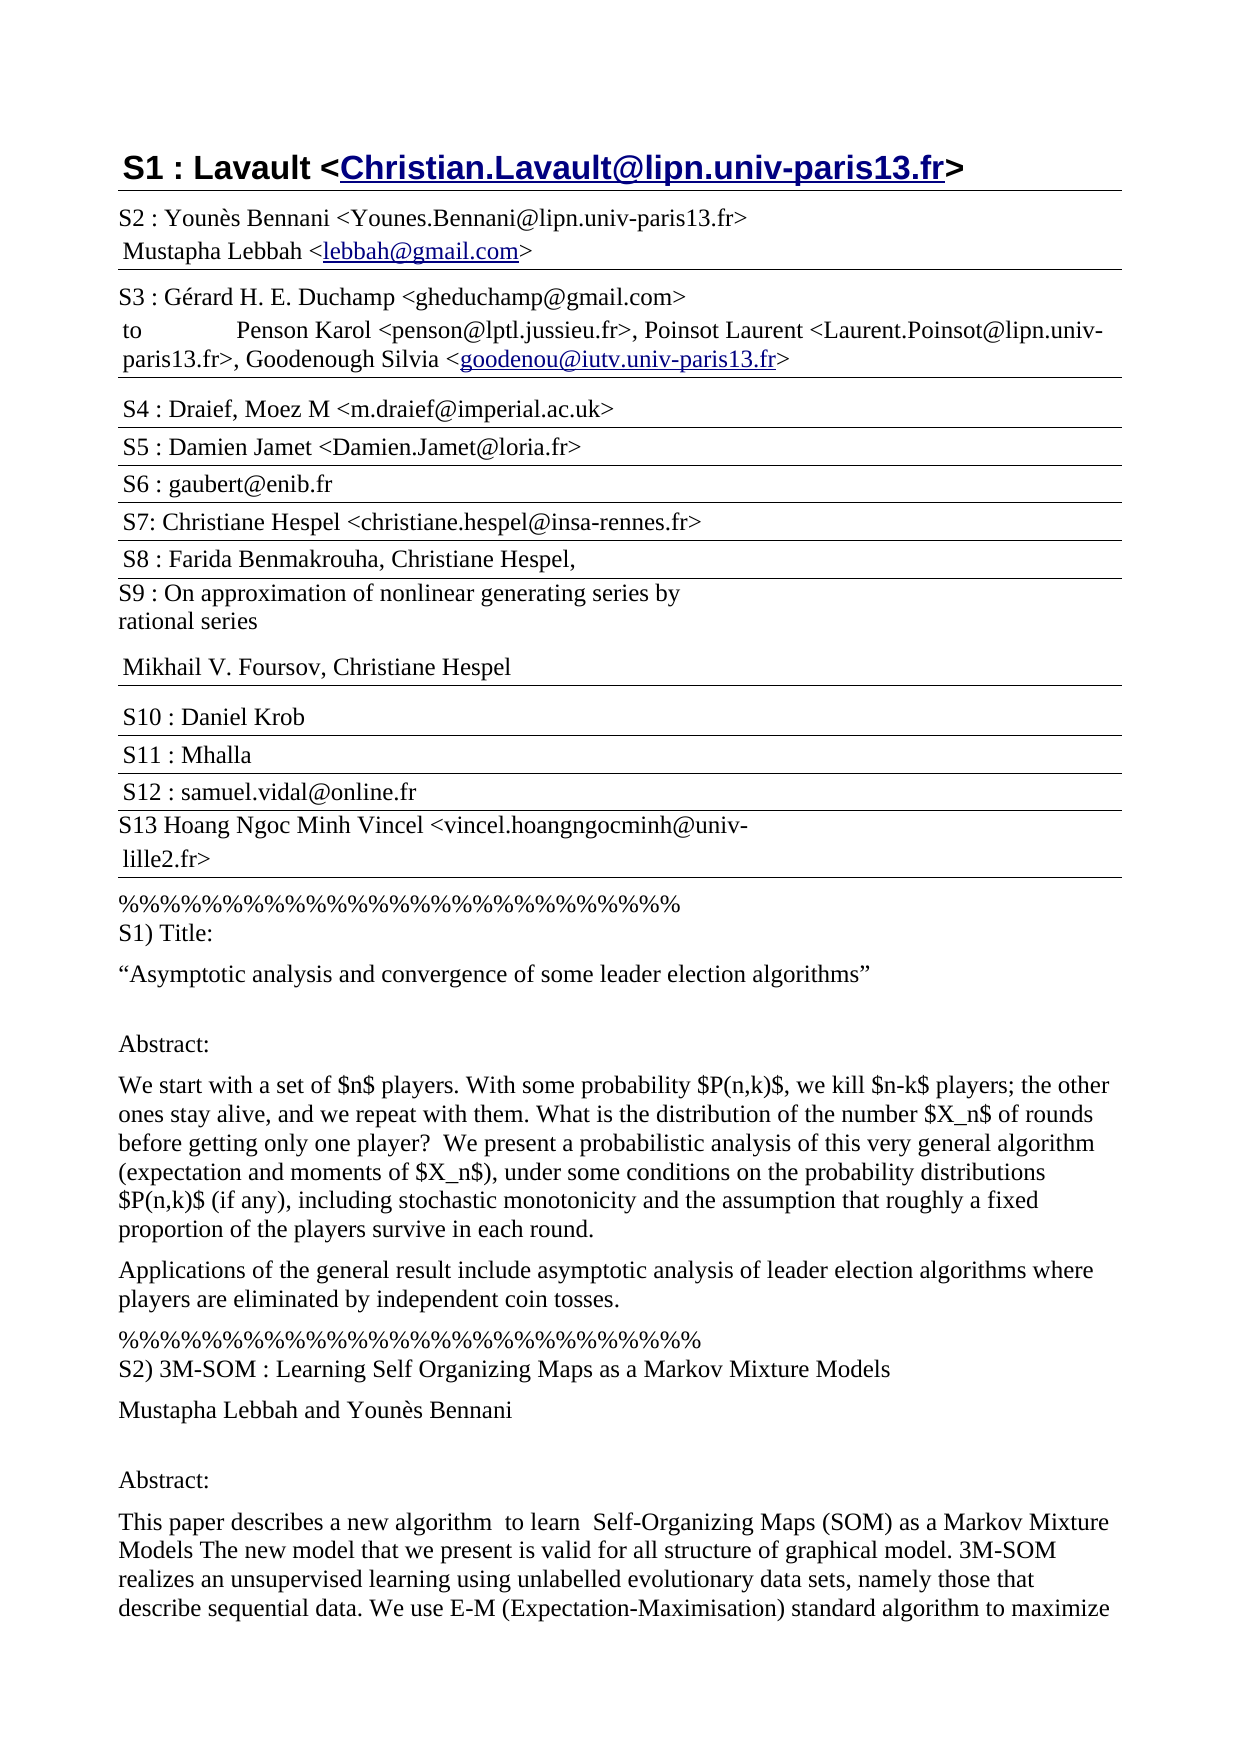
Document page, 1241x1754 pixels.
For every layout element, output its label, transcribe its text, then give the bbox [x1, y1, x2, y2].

text to Penson Karol <penson@lptl.jussieu.fr>, Poinsot Laurent <Laurent.Poinsot@lipn.univ-paris13.fr>, Goodenough Silvia <goodenou@iutv.univ-paris13.fr> [118, 311, 1122, 377]
text lille2.fr> [118, 839, 1122, 877]
text S2) 3M-SOM : Learning Self Organizing Maps as a Markov Mixture Models [118, 1354, 1122, 1383]
text S5 : Damien Jamet <Damien.Jamet@loria.fr> [118, 428, 1122, 465]
text S10 : Daniel Krob [118, 698, 1122, 735]
text We start with a set of $n$ players. With some probability $P(n,k)$, we kill $n-k$ players; the other ones stay alive, and we repeat with them. What is the distribution of the number $X_n$ of rounds before getting only one player? We present a probabilistic analysis of this very general algorithm (expectation and moments of $X_n$), under some conditions on the probability distributions $P(n,k)$ (if any), including stochastic monotonicity and the assumption that roughly a fixed proportion of the players survive in each round. [118, 1071, 1122, 1243]
text Applications of the general result include asymptotic analysis of leader election algorithms where players are eliminated by independent coin tosses. [118, 1256, 1122, 1313]
text S12 : samuel.vidal@online.fr [118, 774, 1122, 810]
text S13 Hoang Ngoc Minh Vincel <vincel.hoangngocminh@univ- [118, 811, 1122, 839]
text S9 : On approximation of nonlinear generating series by [118, 579, 1122, 606]
text S6 : gaubert@enib.fr [118, 466, 1122, 502]
text S11 : Mhalla [118, 736, 1122, 773]
text This paper describes a new algorithm to learn Self-Organizing Maps (SOM) as a Markov Mixture Models The new model that we present is valid for all structure of graphical model. 3M-SOM realizes an unsupervised learning using unlabelled evolutionary data sets, namely those that describe sequential data. We use E-M (Expectation-Maximisation) standard algorithm to maximize [118, 1507, 1122, 1622]
text S3 : Gérard H. E. Duchamp <gheduchamp@gmail.com> [118, 282, 1122, 311]
text rational series [118, 606, 1122, 635]
text %%%%%%%%%%%%%%%%%%%%%%%%%%% [118, 889, 1122, 918]
text Mustapha Lebbah and Younès Bennani [118, 1396, 1122, 1424]
text Abstract: [118, 1466, 1122, 1494]
text “Asymptotic analysis and convergence of some leader election algorithms” [118, 959, 1122, 988]
text S4 : Draief, Moez M <m.draief@imperial.ac.uk> [118, 389, 1122, 427]
text S7: Christiane Hespel <christiane.hespel@insa-rennes.fr> [118, 503, 1122, 540]
text Abstract: [118, 1029, 1122, 1058]
text Mustapha Lebbah <lebbah@gmail.com> [118, 232, 1122, 269]
text S2 : Younès Bennani <Younes.Bennani@lipn.univ-paris13.fr> [118, 203, 1122, 232]
text Mikhail V. Foursov, Christiane Hespel [118, 648, 1122, 685]
text S1) Title: [118, 918, 1122, 947]
subtitle S1 : Lavault <Christian.Lavault@lipn.univ-paris13.fr> [118, 143, 1122, 190]
text S8 : Farida Benmakrouha, Christiane Hespel, [118, 541, 1122, 578]
text %%%%%%%%%%%%%%%%%%%%%%%%%%%% [118, 1326, 1122, 1354]
